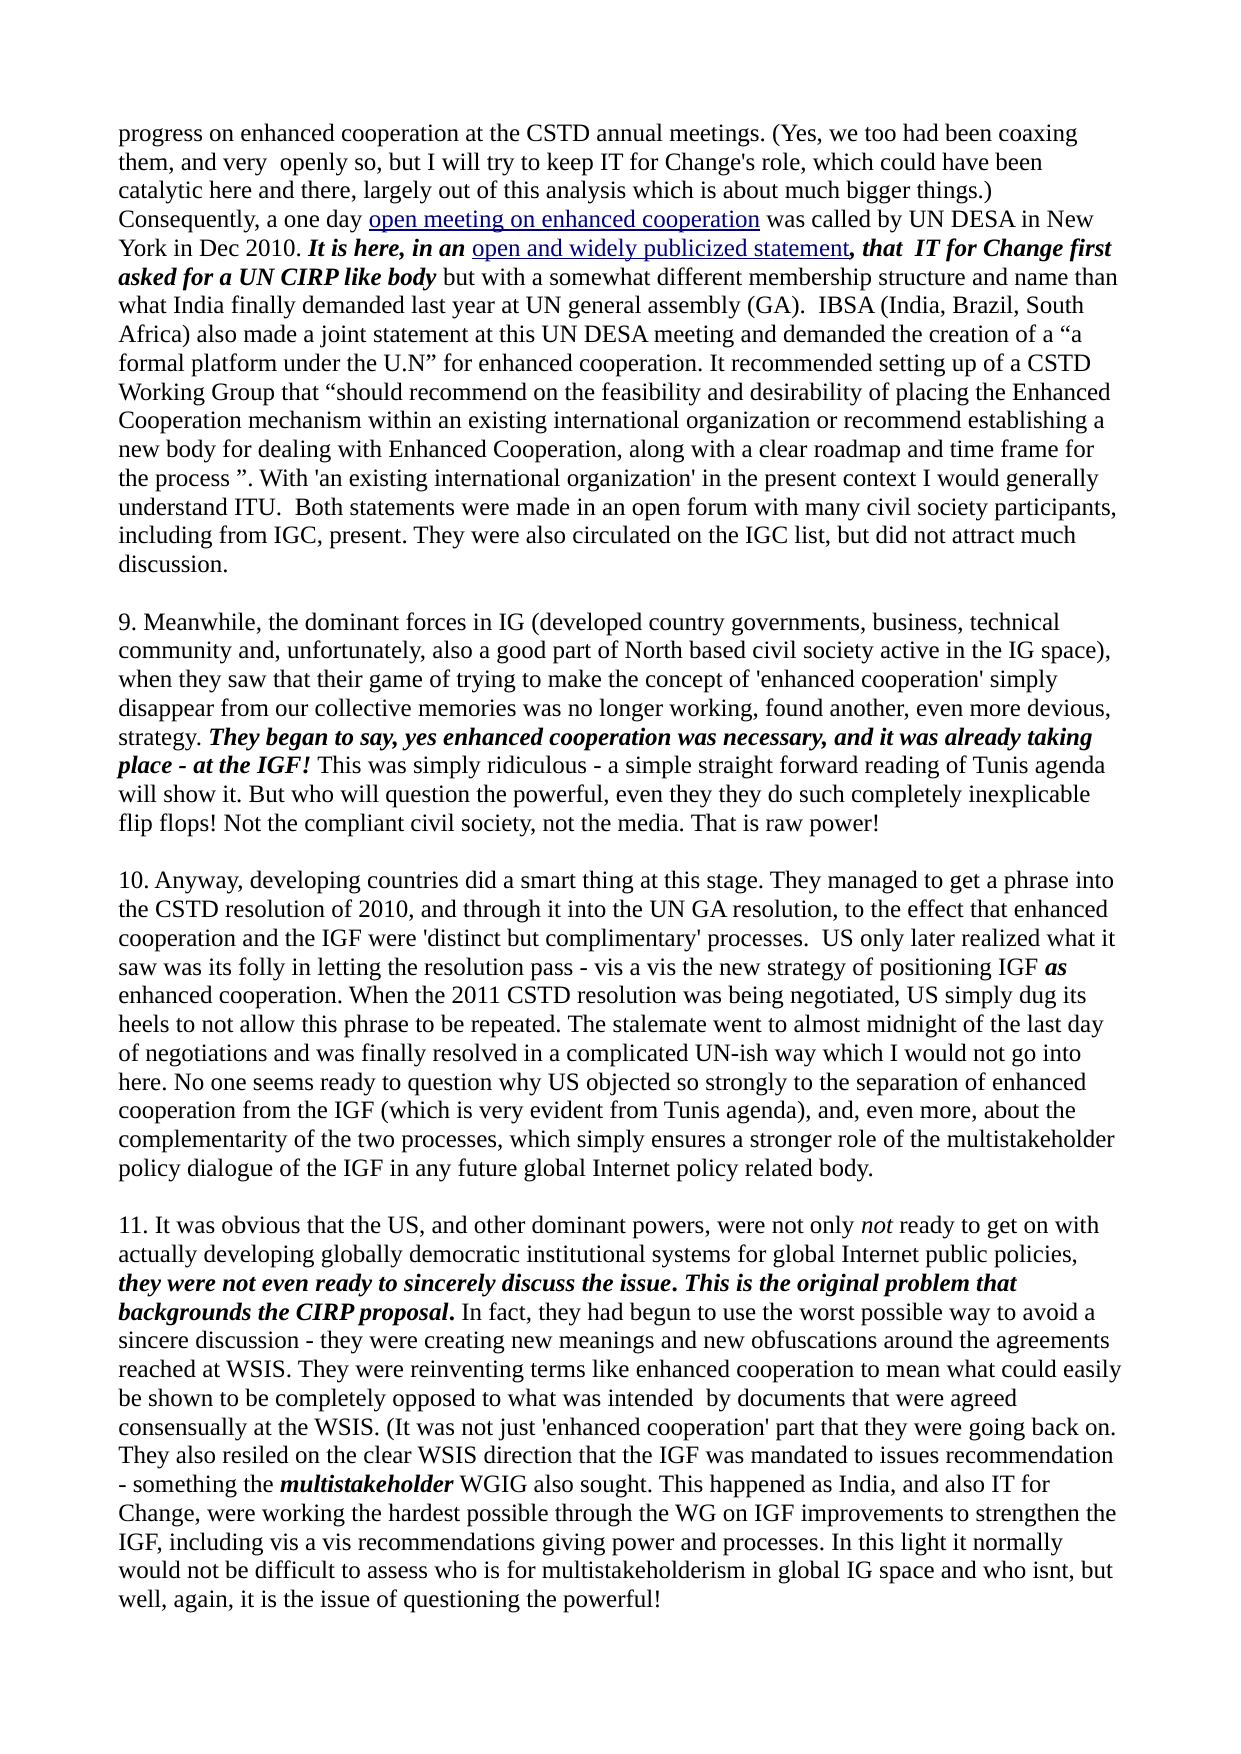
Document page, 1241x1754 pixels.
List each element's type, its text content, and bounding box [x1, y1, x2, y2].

text progress on enhanced cooperation at the CSTD annual meetings. (Yes, we too had been coaxing them, and very openly so, but I will try to keep IT for Change's role, which could have been catalytic here and there, largely out of this analysis which is about much bigger things.) Consequently, a one day open meeting on enhanced cooperation was called by UN DESA in New York in Dec 2010. It is here, in an open and widely publicized statement, that IT for Change first asked for a UN CIRP like body but with a somewhat different membership structure and name than what India finally demanded last year at UN general assembly (GA). IBSA (India, Brazil, South Africa) also made a joint statement at this UN DESA meeting and demanded the creation of a “a formal platform under the U.N” for enhanced cooperation. It recommended setting up of a CSTD Working Group that “should recommend on the feasibility and desirability of placing the Enhanced Cooperation mechanism within an existing international organization or recommend establishing a new body for dealing with Enhanced Cooperation, along with a clear roadmap and time frame for the process ”. With 'an existing international organization' in the present context I would generally understand ITU. Both statements were made in an open forum with many civil society participants, including from IGC, present. They were also circulated on the IGC list, but did not attract much discussion. 9. Meanwhile, the dominant forces in IG (developed country governments, business, technical community and, unfortunately, also a good part of North based civil society active in the IG space), when they saw that their game of trying to make the concept of 'enhanced cooperation' simply disappear from our collective memories was no longer working, found another, even more devious, strategy. They began to say, yes enhanced cooperation was necessary, and it was already taking place - at the IGF! This was simply ridiculous - a simple straight forward reading of Tunis agenda will show it. But who will question the powerful, even they they do such completely inexplicable flip flops! Not the compliant civil society, not the media. That is raw power! 10. Anyway, developing countries did a smart thing at this stage. They managed to get a phrase into the CSTD resolution of 2010, and through it into the UN GA resolution, to the effect that enhanced cooperation and the IGF were 'distinct but complimentary' processes. US only later realized what it saw was its folly in letting the resolution pass - vis a vis the new strategy of positioning IGF as enhanced cooperation. When the 2011 CSTD resolution was being negotiated, US simply dug its heels to not allow this phrase to be repeated. The stalemate went to almost midnight of the last day of negotiations and was finally resolved in a complicated UN-ish way which I would not go into here. No one seems ready to question why US objected so strongly to the separation of enhanced cooperation from the IGF (which is very evident from Tunis agenda), and, even more, about the complementarity of the two processes, which simply ensures a stronger role of the multistakeholder policy dialogue of the IGF in any future global Internet policy related body. 11. It was obvious that the US, and other dominant powers, were not only not ready to get on with actually developing globally democratic institutional systems for global Internet public policies, they were not even ready to sincerely discuss the issue. This is the original problem that backgrounds the CIRP proposal. In fact, they had begun to use the worst possible way to avoid a sincere discussion - they were creating new meanings and new obfuscations around the agreements reached at WSIS. They were reinventing terms like enhanced cooperation to mean what could easily be shown to be completely opposed to what was intended by documents that were agreed consensually at the WSIS. (It was not just 'enhanced cooperation' part that they were going back on. They also resiled on the clear WSIS direction that the IGF was mandated to issues recommendation - something the multistakeholder WGIG also sought. This happened as India, and also IT for Change, were working the hardest possible through the WG on IGF improvements to strengthen the IGF, including vis a vis recommendations giving power and processes. In this light it normally would not be difficult to assess who is for multistakeholderism in global IG space and who isnt, but well, again, it is the issue of questioning the powerful! [118, 118, 1122, 1613]
